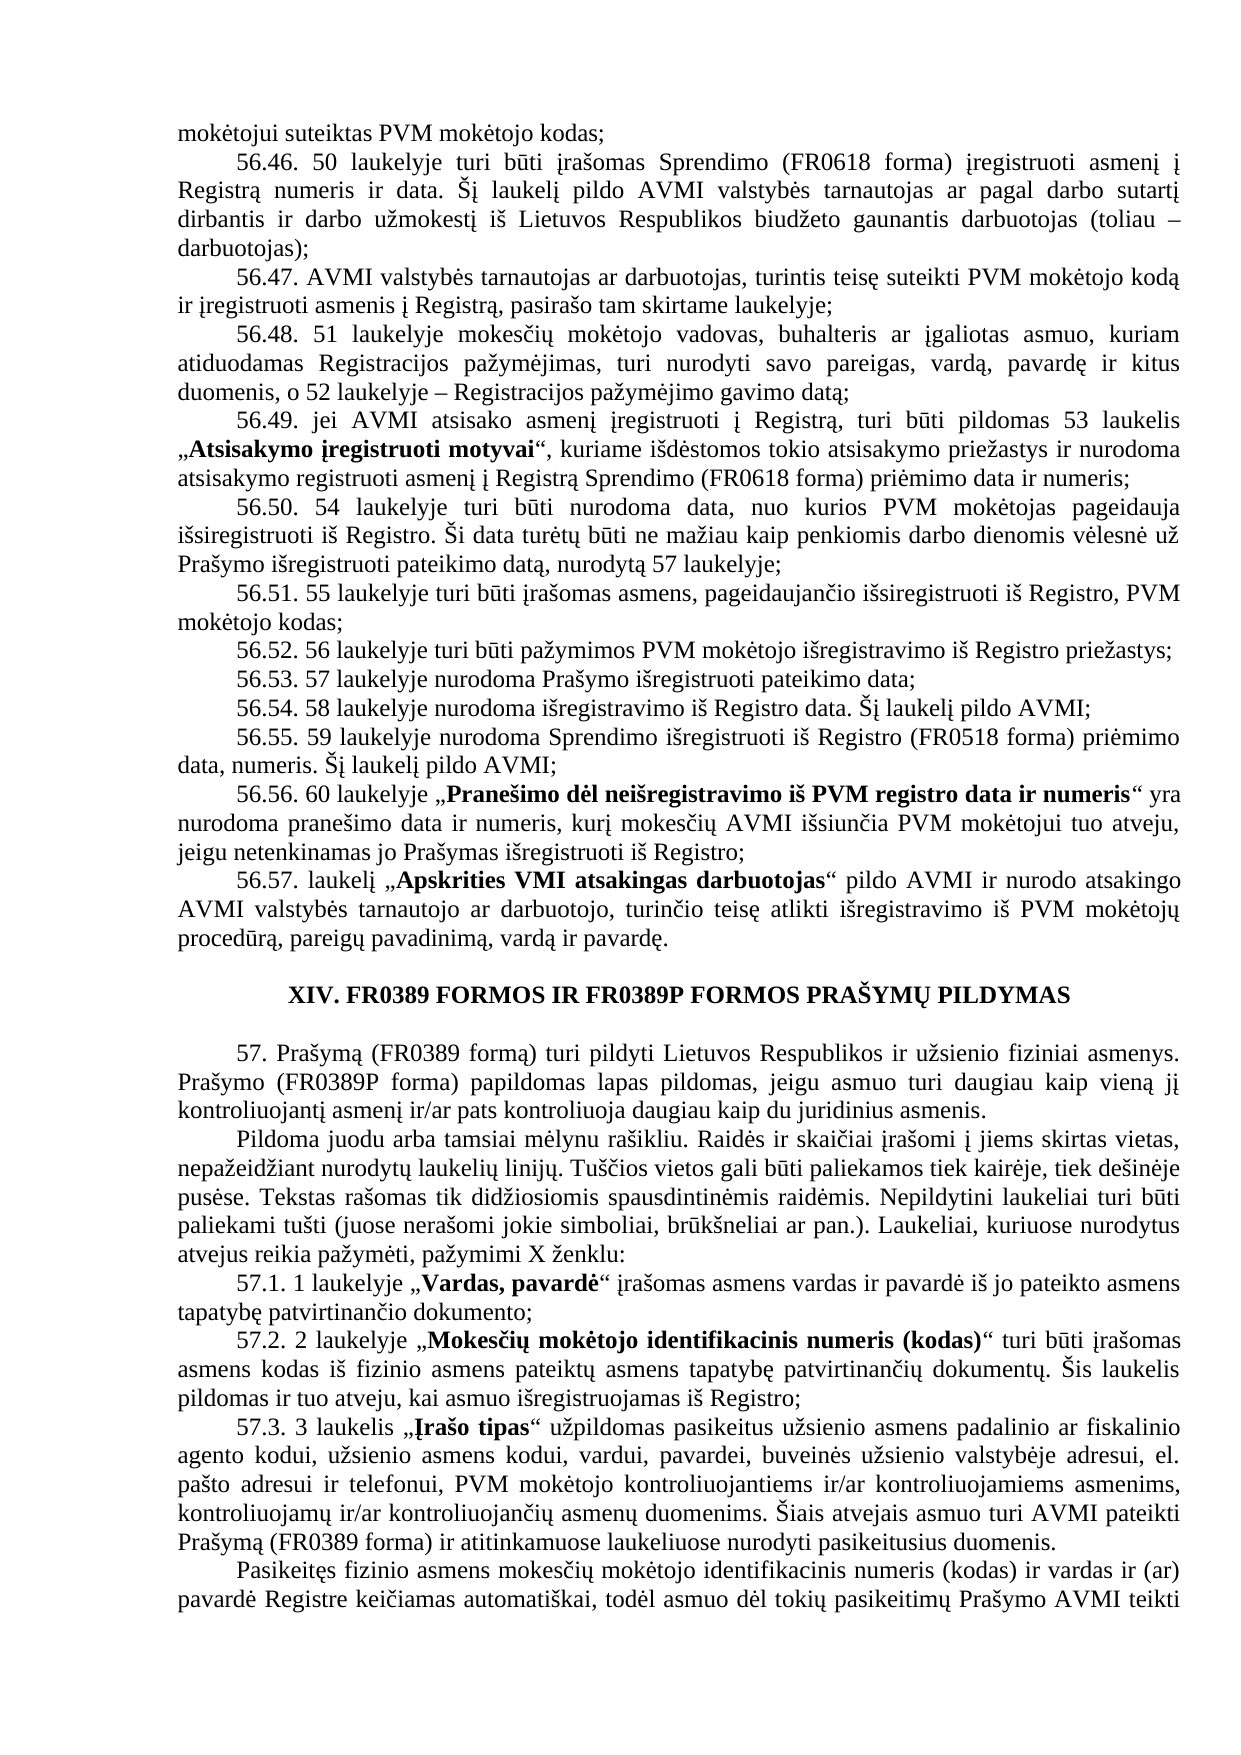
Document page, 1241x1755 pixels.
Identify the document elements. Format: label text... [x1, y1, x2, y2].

text Pasikeitęs fizinio asmens mokesčių mokėtojo identifikacinis numeris (kodas) ir vardas ir (ar) pavardė Registre keičiamas automatiškai, todėl asmuo dėl tokių pasikeitimų Prašymo AVMI teikti [177, 1556, 1181, 1613]
text 56.51. 55 laukelyje turi būti įrašomas asmens, pageidaujančio išsiregistruoti iš Registro, PVM mokėtojo kodas; [177, 578, 1181, 636]
text 56.47. AVMI valstybės tarnautojas ar darbuotojas, turintis teisę suteikti PVM mokėtojo kodą ir įregistruoti asmenis į Registrą, pasirašo tam skirtame laukelyje; [177, 262, 1181, 319]
text 56.56. 60 laukelyje „Pranešimo dėl neišregistravimo iš PVM registro data ir numeris“ yra nurodoma pranešimo data ir numeris, kurį mokesčių AVMI išsiunčia PVM mokėtojui tuo atveju, jeigu netenkinamas jo Prašymas išregistruoti iš Registro; [177, 779, 1181, 866]
text 57.2. 2 laukelyje „Mokesčių mokėtojo identifikacinis numeris (kodas)“ turi būti įrašomas asmens kodas iš fizinio asmens pateiktų asmens tapatybę patvirtinančių dokumentų. Šis laukelis pildomas ir tuo atveju, kai asmuo išregistruojamas iš Registro; [177, 1326, 1181, 1412]
text 57. Prašymą (FR0389 formą) turi pildyti Lietuvos Respublikos ir užsienio fiziniai asmenys. Prašymo (FR0389P forma) papildomas lapas pildomas, jeigu asmuo turi daugiau kaip vieną jį kontroliuojantį asmenį ir/ar pats kontroliuoja daugiau kaip du juridinius asmenis. [177, 1038, 1181, 1124]
text 56.54. 58 laukelyje nurodoma išregistravimo iš Registro data. Šį laukelį pildo AVMI; [177, 693, 1181, 722]
text XIV. FR0389 FORMOS IR FR0389P FORMOS PRAŠYMŲ PILDYMAS [177, 981, 1181, 1009]
text 56.52. 56 laukelyje turi būti pažymimos PVM mokėtojo išregistravimo iš Registro priežastys; [177, 636, 1181, 664]
text 56.46. 50 laukelyje turi būti įrašomas Sprendimo (FR0618 forma) įregistruoti asmenį į Registrą numeris ir data. Šį laukelį pildo AVMI valstybės tarnautojas ar pagal darbo sutartį dirbantis ir darbo užmokestį iš Lietuvos Respublikos biudžeto gaunantis darbuotojas (toliau – darbuotojas); [177, 147, 1181, 262]
text 56.50. 54 laukelyje turi būti nurodoma data, nuo kurios PVM mokėtojas pageidauja išsiregistruoti iš Registro. Ši data turėtų būti ne mažiau kaip penkiomis darbo dienomis vėlesnė už Prašymo išregistruoti pateikimo datą, nurodytą 57 laukelyje; [177, 492, 1181, 578]
text 56.48. 51 laukelyje mokesčių mokėtojo vadovas, buhalteris ar įgaliotas asmuo, kuriam atiduodamas Registracijos pažymėjimas, turi nurodyti savo pareigas, vardą, pavardę ir kitus duomenis, o 52 laukelyje – Registracijos pažymėjimo gavimo datą; [177, 319, 1181, 406]
text 56.55. 59 laukelyje nurodoma Sprendimo išregistruoti iš Registro (FR0518 forma) priėmimo data, numeris. Šį laukelį pildo AVMI; [177, 722, 1181, 779]
text 57.1. 1 laukelyje „Vardas, pavardė“ įrašomas asmens vardas ir pavardė iš jo pateikto asmens tapatybę patvirtinančio dokumento; [177, 1268, 1181, 1326]
text 56.57. laukelį „Apskrities VMI atsakingas darbuotojas“ pildo AVMI ir nurodo atsakingo AVMI valstybės tarnautojo ar darbuotojo, turinčio teisę atlikti išregistravimo iš PVM mokėtojų procedūrą, pareigų pavadinimą, vardą ir pavardę. [177, 866, 1181, 952]
text mokėtojui suteiktas PVM mokėtojo kodas; [177, 118, 1181, 147]
text 56.53. 57 laukelyje nurodoma Prašymo išregistruoti pateikimo data; [177, 664, 1181, 693]
text Pildoma juodu arba tamsiai mėlynu rašikliu. Raidės ir skaičiai įrašomi į jiems skirtas vietas, nepažeidžiant nurodytų laukelių linijų. Tuščios vietos gali būti paliekamos tiek kairėje, tiek dešinėje pusėse. Tekstas rašomas tik didžiosiomis spausdintinėmis raidėmis. Nepildytini laukeliai turi būti paliekami tušti (juose nerašomi jokie simboliai, brūkšneliai ar pan.). Laukeliai, kuriuose nurodytus atvejus reikia pažymėti, pažymimi X ženklu: [177, 1124, 1181, 1268]
text 56.49. jei AVMI atsisako asmenį įregistruoti į Registrą, turi būti pildomas 53 laukelis „Atsisakymo įregistruoti motyvai“, kuriame išdėstomos tokio atsisakymo priežastys ir nurodoma atsisakymo registruoti asmenį į Registrą Sprendimo (FR0618 forma) priėmimo data ir numeris; [177, 406, 1181, 492]
text 57.3. 3 laukelis „Įrašo tipas“ užpildomas pasikeitus užsienio asmens padalinio ar fiskalinio agento kodui, užsienio asmens kodui, vardui, pavardei, buveinės užsienio valstybėje adresui, el. pašto adresui ir telefonui, PVM mokėtojo kontroliuojantiems ir/ar kontroliuojamiems asmenims, kontroliuojamų ir/ar kontroliuojančių asmenų duomenims. Šiais atvejais asmuo turi AVMI pateikti Prašymą (FR0389 forma) ir atitinkamuose laukeliuose nurodyti pasikeitusius duomenis. [177, 1412, 1181, 1556]
